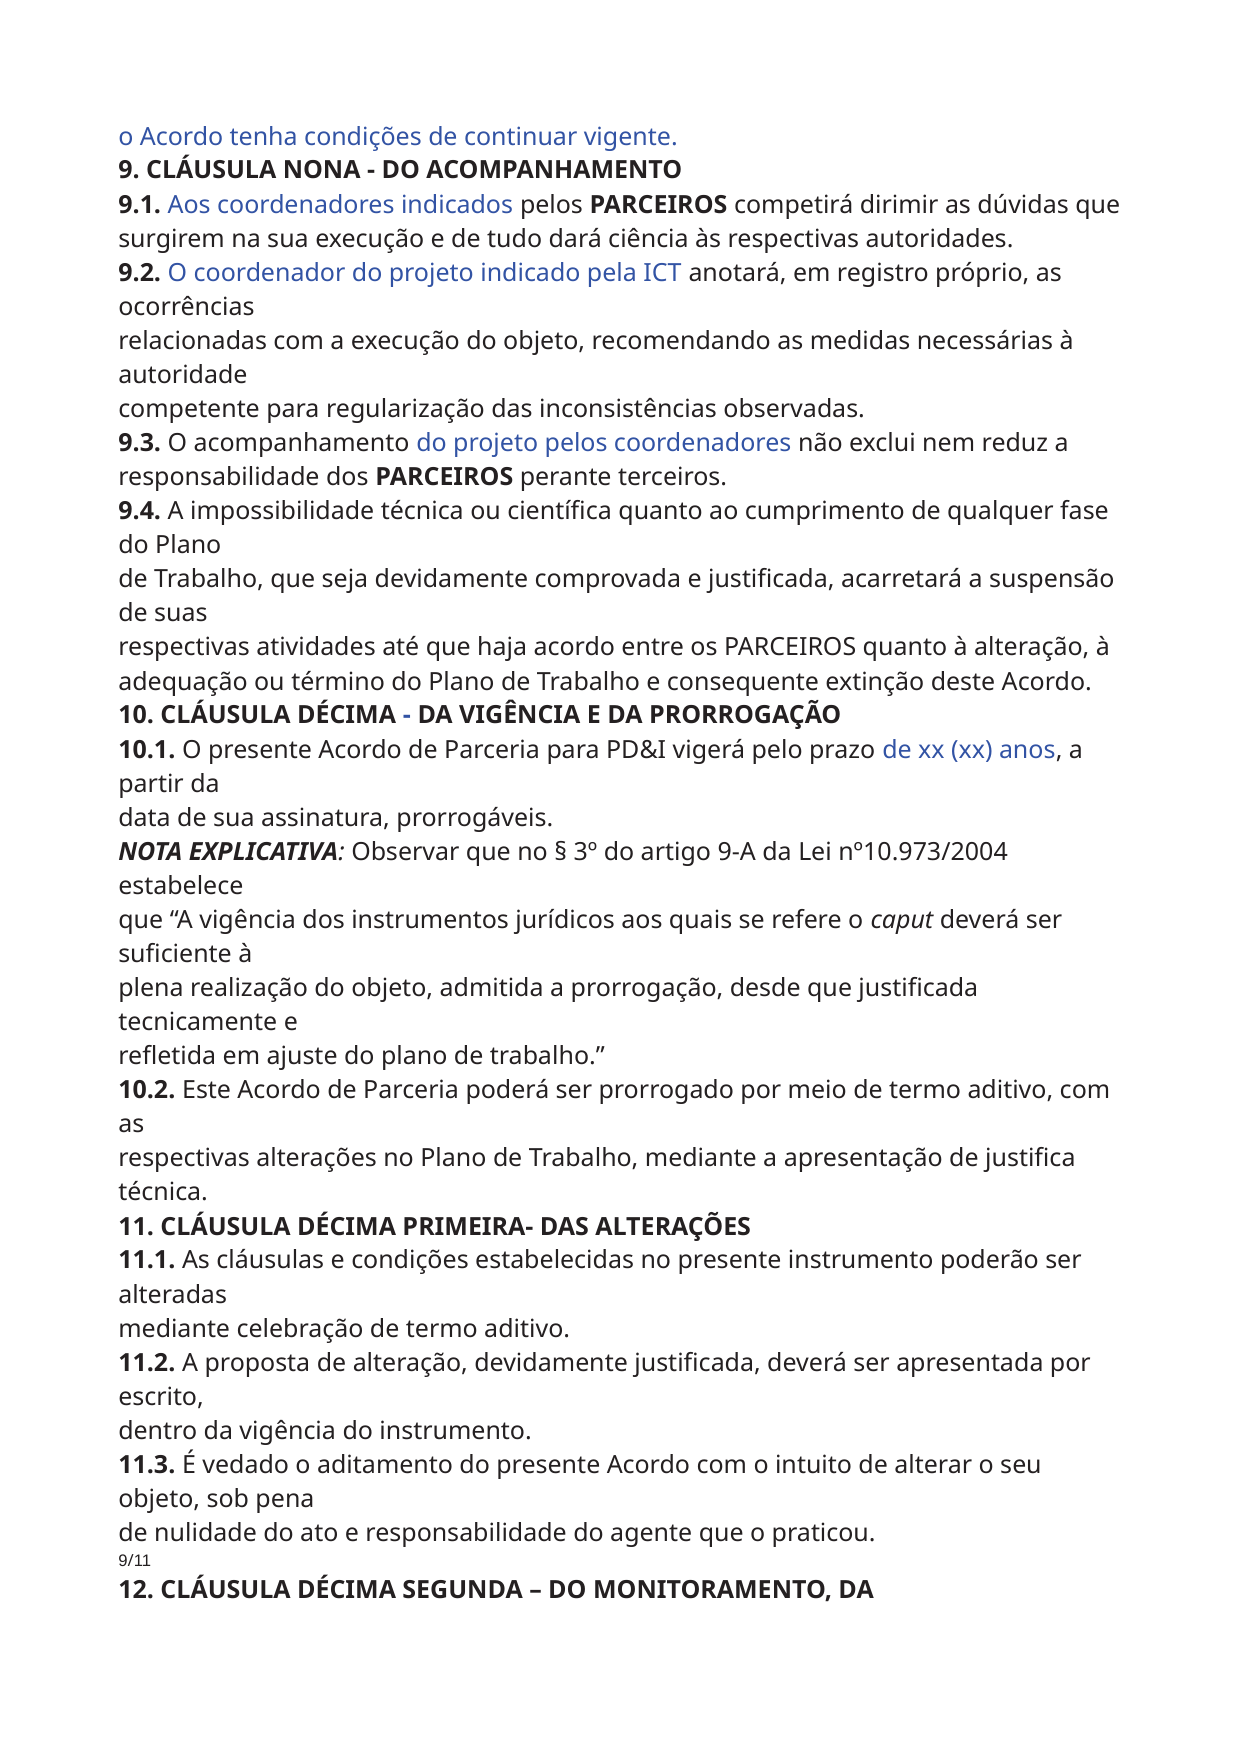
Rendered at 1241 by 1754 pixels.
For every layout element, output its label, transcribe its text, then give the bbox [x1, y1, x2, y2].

text 11.3. É vedado o aditamento do presente Acordo com o intuito de alterar o seu objeto, sob pena [118, 1447, 1122, 1515]
text 11.1. As cláusulas e condições estabelecidas no presente instrumento poderão ser alteradas [118, 1242, 1122, 1310]
text respectivas atividades até que haja acordo entre os PARCEIROS quanto à alteração, à [118, 629, 1122, 663]
text plena realização do objeto, admitida a prorrogação, desde que justificada tecnicamente e [118, 970, 1122, 1038]
text dentro da vigência do instrumento. [118, 1412, 1122, 1447]
text responsabilidade dos PARCEIROS perante terceiros. [118, 459, 1122, 493]
text de Trabalho, que seja devidamente comprovada e justificada, acarretará a suspensão de suas [118, 561, 1122, 629]
text que “A vigência dos instrumentos jurídicos aos quais se refere o caput deverá ser suficiente à [118, 902, 1122, 970]
text o Acordo tenha condições de continuar vigente. [118, 118, 1122, 152]
text 11.2. A proposta de alteração, devidamente justificada, deverá ser apresentada por escrito, [118, 1344, 1122, 1412]
text competente para regularização das inconsistências observadas. [118, 391, 1122, 425]
text 9.4. A impossibilidade técnica ou científica quanto ao cumprimento de qualquer fase do Plano [118, 493, 1122, 561]
text 11. CLÁUSULA DÉCIMA PRIMEIRA- DAS ALTERAÇÕES [118, 1208, 1122, 1242]
text 9/11 [118, 1549, 1122, 1571]
text 9.3. O acompanhamento do projeto pelos coordenadores não exclui nem reduz a [118, 425, 1122, 459]
text 10.1. O presente Acordo de Parceria para PD&I vigerá pelo prazo de xx (xx) anos, a partir da [118, 731, 1122, 799]
text 9. CLÁUSULA NONA - DO ACOMPANHAMENTO [118, 152, 1122, 186]
text respectivas alterações no Plano de Trabalho, mediante a apresentação de justifica técnica. [118, 1140, 1122, 1208]
text refletida em ajuste do plano de trabalho.” [118, 1038, 1122, 1072]
text mediante celebração de termo aditivo. [118, 1310, 1122, 1344]
text 9.1. Aos coordenadores indicados pelos PARCEIROS competirá dirimir as dúvidas que [118, 186, 1122, 220]
text de nulidade do ato e responsabilidade do agente que o praticou. [118, 1515, 1122, 1549]
text adequação ou término do Plano de Trabalho e consequente extinção deste Acordo. [118, 663, 1122, 697]
text relacionadas com a execução do objeto, recomendando as medidas necessárias à autoridade [118, 322, 1122, 391]
text NOTA EXPLICATIVA: Observar que no § 3º do artigo 9-A da Lei nº10.973/2004 estabelece [118, 833, 1122, 902]
text data de sua assinatura, prorrogáveis. [118, 799, 1122, 833]
text 10.2. Este Acordo de Parceria poderá ser prorrogado por meio de termo aditivo, com as [118, 1072, 1122, 1140]
text surgirem na sua execução e de tudo dará ciência às respectivas autoridades. [118, 220, 1122, 254]
text 12. CLÁUSULA DÉCIMA SEGUNDA – DO MONITORAMENTO, DA [118, 1571, 1122, 1606]
text 10. CLÁUSULA DÉCIMA - DA VIGÊNCIA E DA PRORROGAÇÃO [118, 697, 1122, 731]
text 9.2. O coordenador do projeto indicado pela ICT anotará, em registro próprio, as ocorrências [118, 254, 1122, 322]
